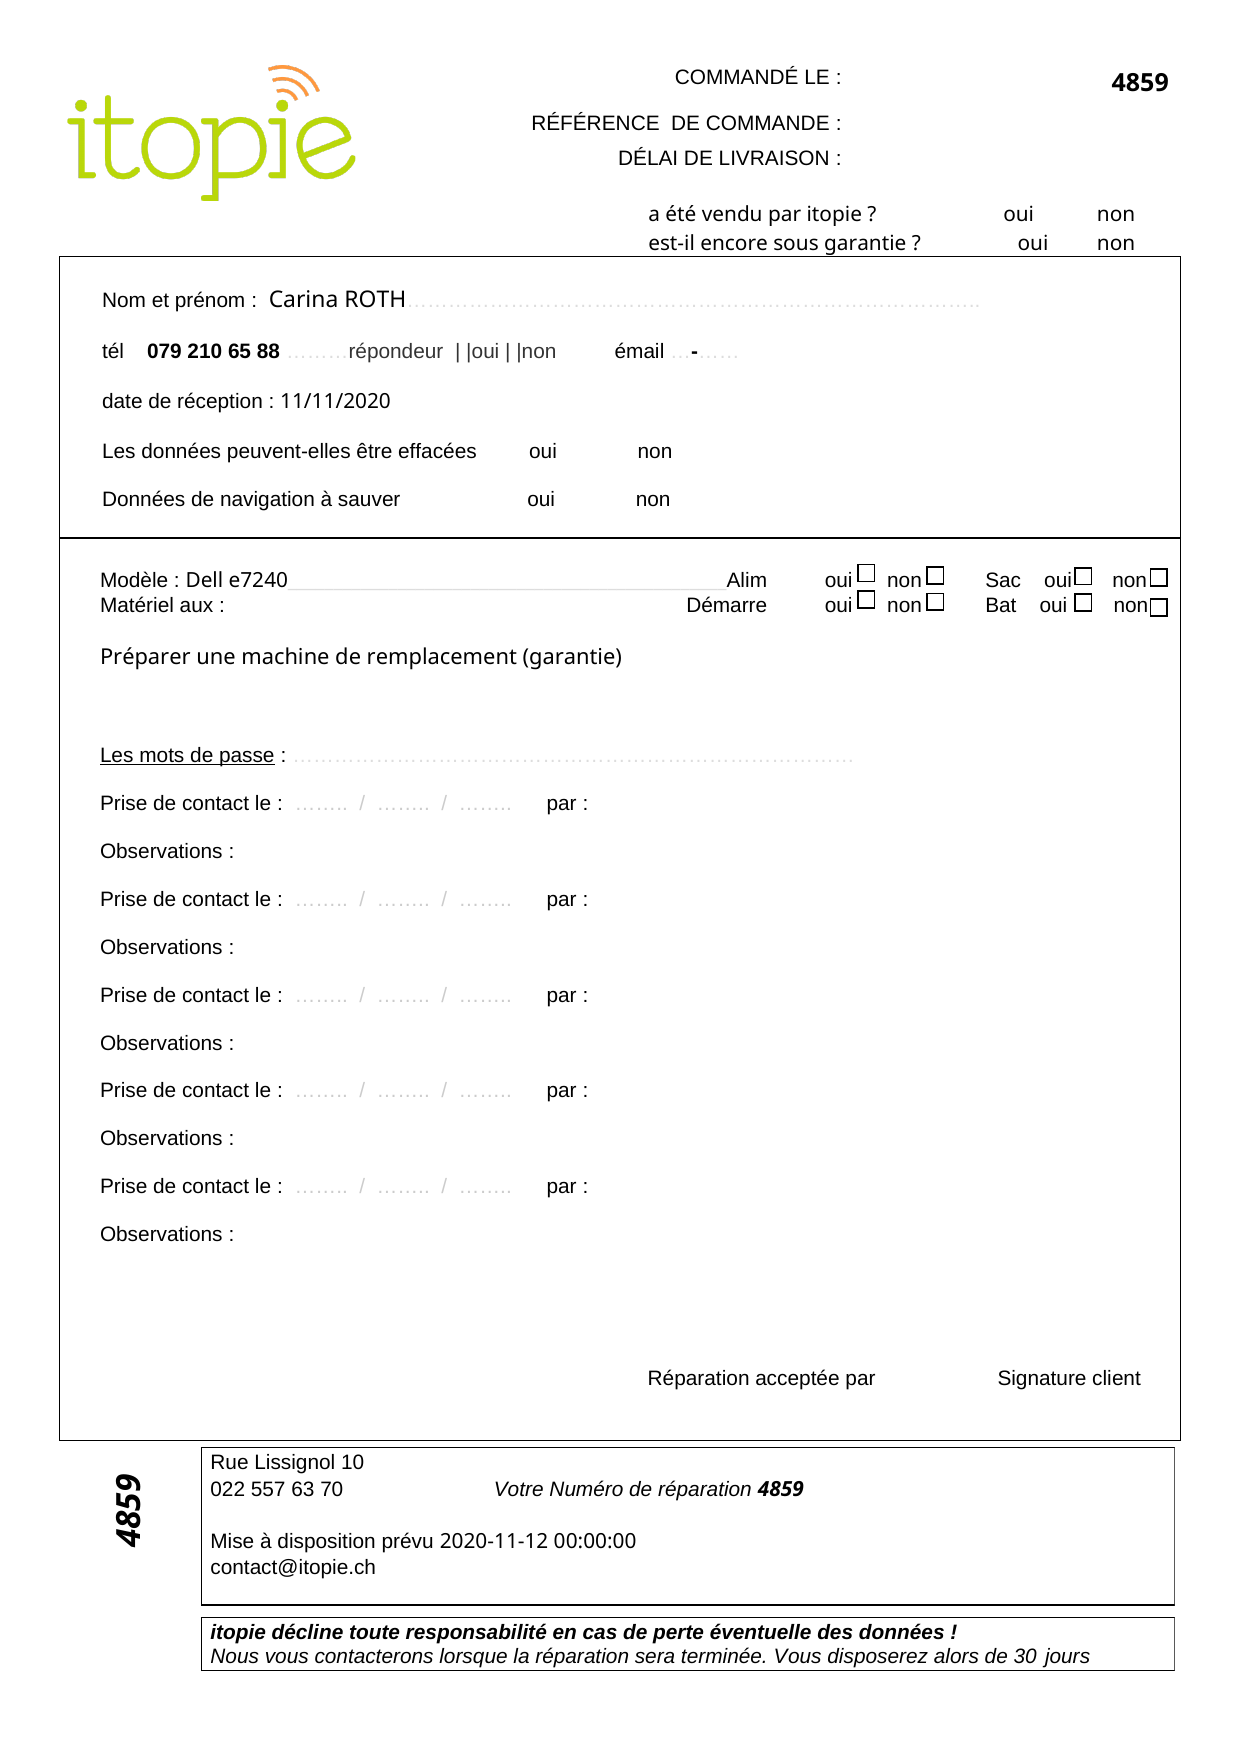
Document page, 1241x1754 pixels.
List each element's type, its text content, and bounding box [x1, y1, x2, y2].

text Prise de contact le : …….. / …….. / …….. par : [60, 788, 1180, 815]
table_cell [847, 140, 1180, 175]
text Prise de contact le : …….. / …….. / …….. par : [60, 1171, 1180, 1198]
table_header 4859 [847, 59, 1180, 104]
text Prise de contact le : …….. / …….. / …….. par : [60, 883, 1180, 911]
text Observations : [60, 931, 1180, 958]
text est-il encore sous garantie ? oui non [59, 228, 1181, 256]
text Réparation acceptée par Signature client [60, 1363, 1180, 1390]
text Les données peuvent-elles être effacées oui non [60, 436, 1180, 463]
table_header 4859 [59, 1441, 195, 1677]
text Données de navigation à sauver oui non [60, 484, 1180, 511]
text Modèle : Dell e7240 Alim oui non Sac oui non [60, 562, 856, 590]
text Modèle : Dell e7240 Alim oui non Sac oui non [948, 562, 1180, 590]
text Les mots de passe : ……………………………………………………………………… [60, 740, 1180, 767]
text Modèle : Dell e7240 Alim oui non Sac oui non [879, 562, 925, 590]
text Observations : [60, 1027, 1180, 1054]
text Nom et prénom : Carina ROTH……………………………………………………………………….. [60, 280, 1180, 314]
text Prise de contact le : …….. / …….. / …….. par : [60, 1075, 1180, 1102]
table_header Rue Lissignol 10 022 557 63 70 Votre Numéro de réparation 4859 Mise à disposition prévu 2020-11-12 00:00:00 contact@itopie.ch [195, 1441, 1180, 1611]
text Prise de contact le : …….. / …….. / …….. par : [60, 979, 1180, 1006]
text Observations : [60, 1123, 1180, 1150]
text Observations : [60, 1219, 1180, 1246]
text Préparer une machine de remplacement (garantie) [60, 638, 1180, 671]
text Observations : [60, 836, 1180, 863]
picture [67, 65, 356, 201]
text tél 079 210 65 88 ………répondeur | |oui | |non émail …-…… [60, 335, 1180, 362]
table_cell RÉFÉRENCE DE COMMANDE : [490, 105, 847, 140]
text a été vendu par itopie ? oui non [59, 199, 1181, 228]
table_header COMMANDÉ LE : [490, 59, 847, 104]
table_cell [847, 105, 1180, 140]
table_cell itopie décline toute responsabilité en cas de perte éventuelle des données ! Nous vous contacterons lorsque la réparation sera terminée. Vous disposerez alors de 30 jours [195, 1611, 1180, 1677]
text Matériel aux : Démarre oui non Bat oui non [60, 590, 1180, 617]
table_cell DÉLAI DE LIVRAISON : [490, 140, 847, 175]
text date de réception : 11/11/2020 [60, 383, 1180, 415]
